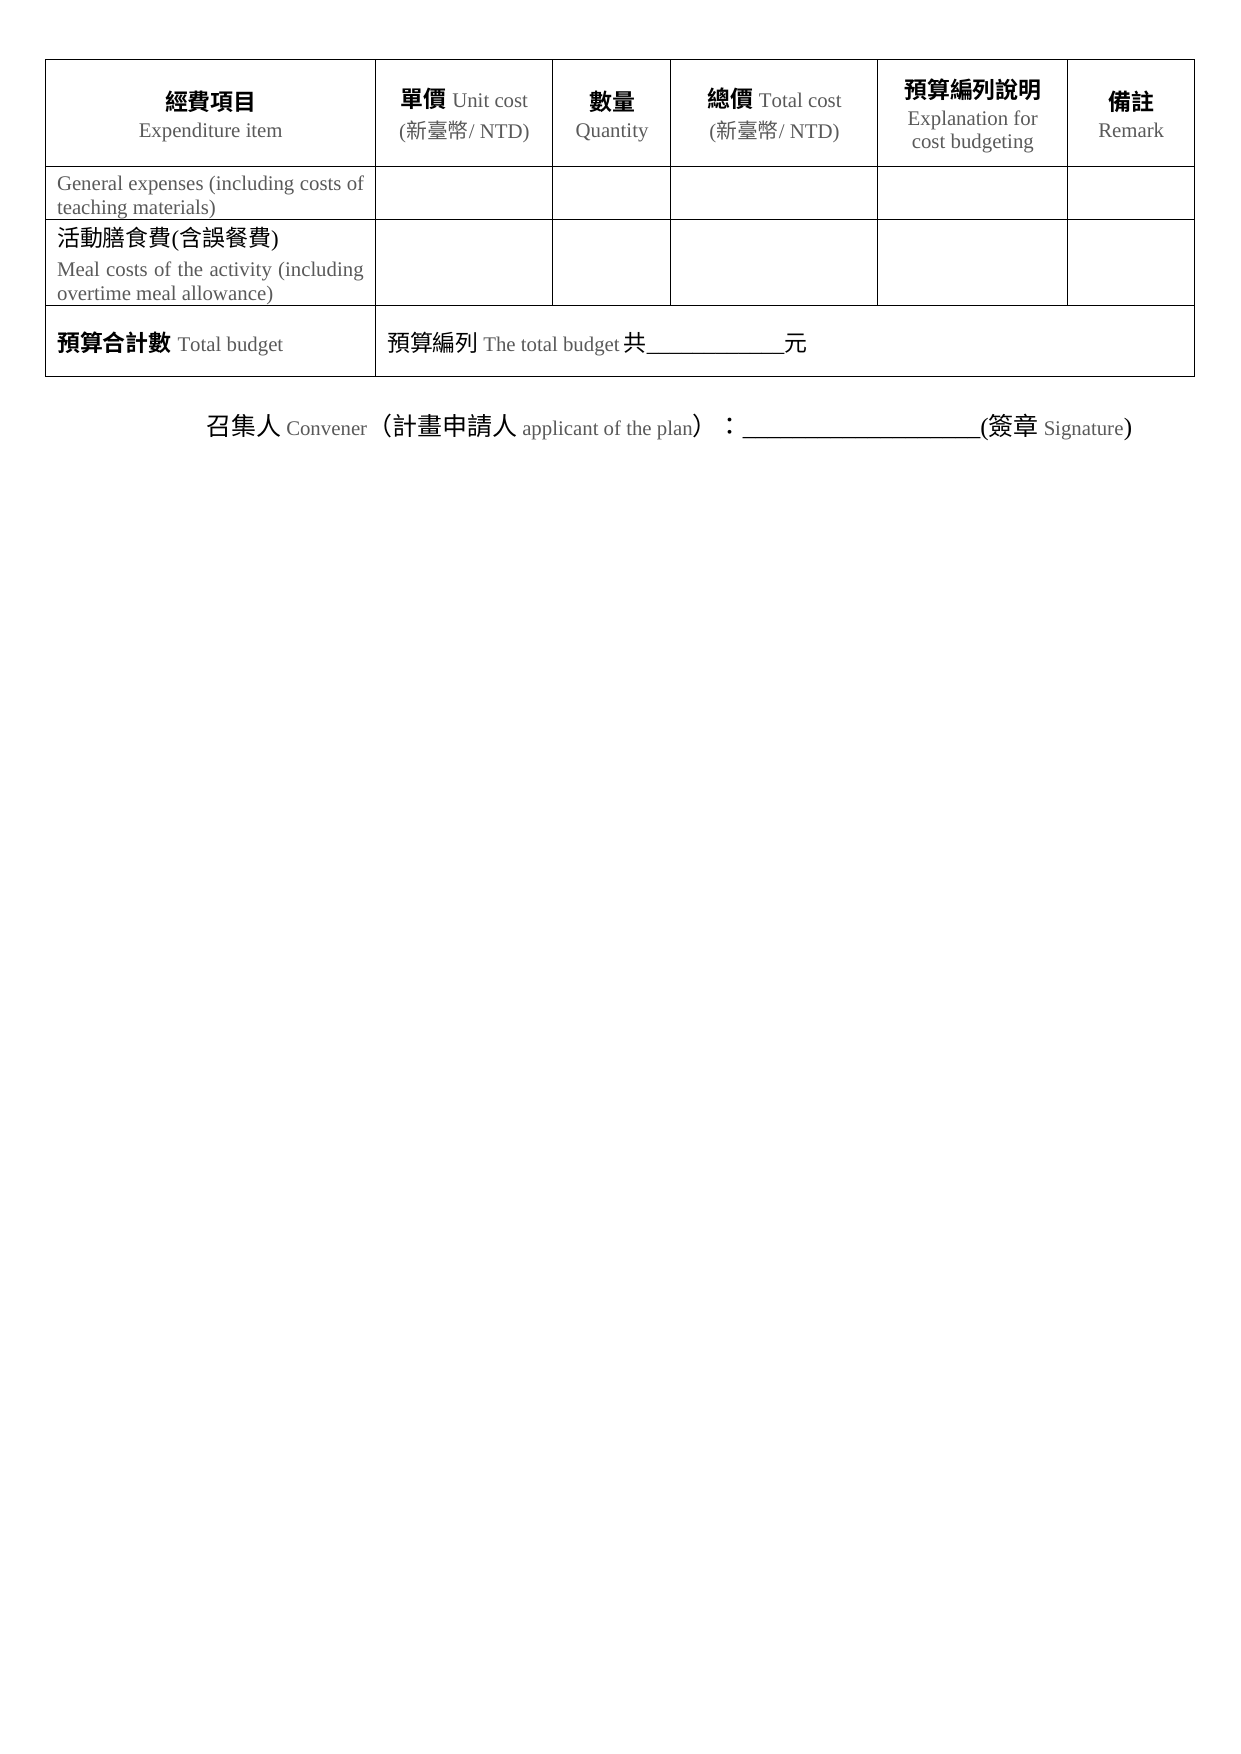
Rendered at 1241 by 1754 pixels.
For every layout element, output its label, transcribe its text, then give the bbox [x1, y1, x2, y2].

table_cell [553, 167, 670, 219]
table_header 總價 Total cost (新臺幣/ NTD) [671, 60, 877, 166]
table_cell 預算合計數 Total budget [46, 306, 375, 376]
table_cell General expenses (including costs of teaching materials) [46, 167, 375, 219]
table_header 備註 Remark [1068, 60, 1194, 166]
table_cell [671, 167, 877, 219]
table_header 經費項目 Expenditure item [46, 60, 375, 166]
table_cell [376, 220, 552, 305]
table_cell [1068, 220, 1194, 305]
table_cell [878, 220, 1067, 305]
table_cell [553, 220, 670, 305]
table_cell 活動膳食費(含誤餐費) Meal costs of the activity (including overtime meal allowance) [46, 220, 375, 305]
table_cell 預算編列The total budget共____________元 [376, 306, 1194, 376]
table_cell [671, 220, 877, 305]
table_cell [1068, 167, 1194, 219]
table_cell [376, 167, 552, 219]
table_header 單價 Unit cost (新臺幣/ NTD) [376, 60, 552, 166]
table_cell [878, 167, 1067, 219]
table_header 預算編列說明 Explanation for cost budgeting [878, 60, 1067, 166]
table_header 數量 Quantity [553, 60, 670, 166]
text 召集人Convener（計畫申請人applicant of the plan）：___________________(簽章Signature) [112, 406, 1132, 442]
